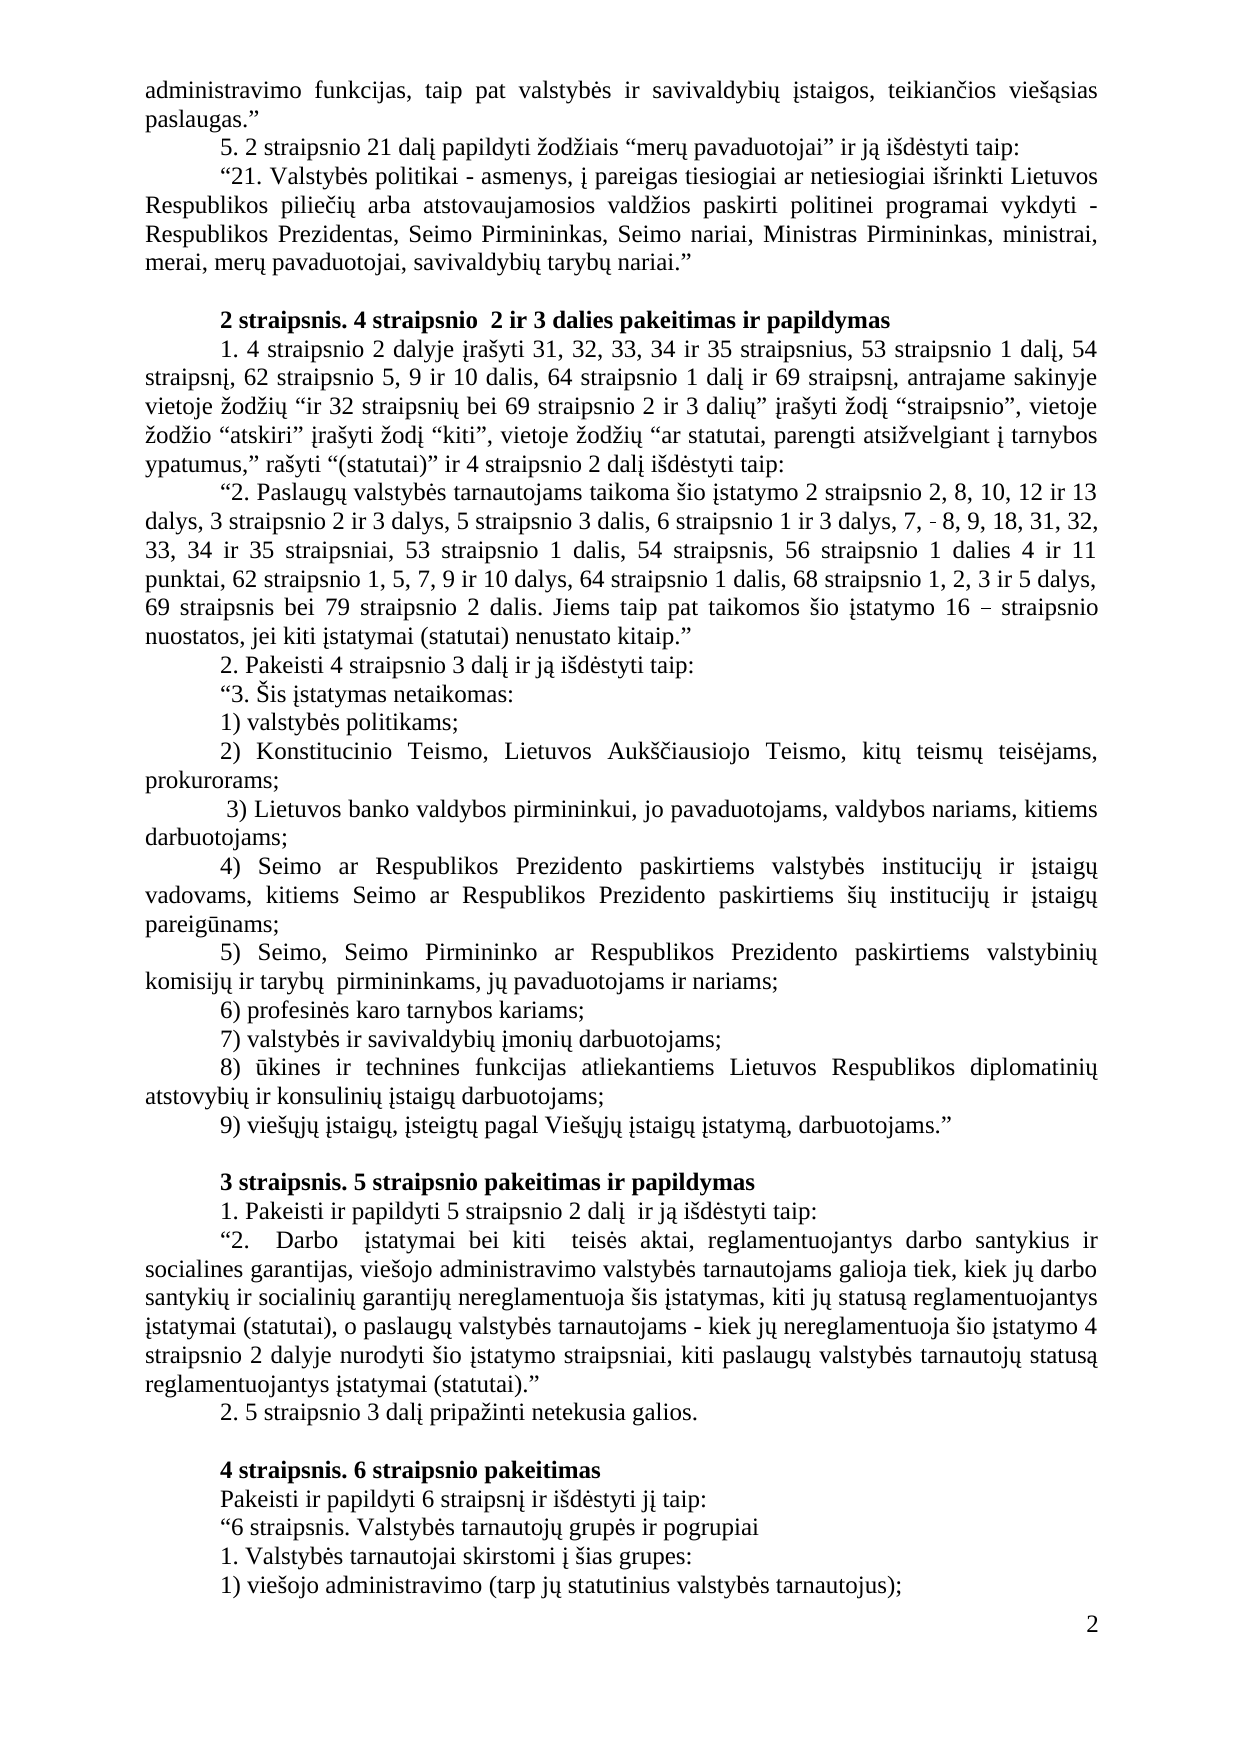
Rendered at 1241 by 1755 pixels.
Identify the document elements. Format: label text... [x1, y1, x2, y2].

text “2. Paslaugų valstybės tarnautojams taikoma šio įstatymo 2 straipsnio 2, 8, 10, 12 ir 13 dalys, 3 straipsnio 2 ir 3 dalys, 5 straipsnio 3 dalis, 6 straipsnio 1 ir 3 dalys, 7, 8, 9, 18, 31, 32, 33, 34 ir 35 straipsniai, 53 straipsnio 1 dalis, 54 straipsnis, 56 straipsnio 1 dalies 4 ir 11 punktai, 62 straipsnio 1, 5, 7, 9 ir 10 dalys, 64 straipsnio 1 dalis, 68 straipsnio 1, 2, 3 ir 5 dalys, 69 straipsnis bei 79 straipsnio 2 dalis. Jiems taip pat taikomos šio įstatymo 16 straipsnio nuostatos, jei kiti įstatymai (statutai) nenustato kitaip.” [145, 477, 1098, 650]
text “2. Darbo įstatymai bei kiti teisės aktai, reglamentuojantys darbo santykius ir socialines garantijas, viešojo administravimo valstybės tarnautojams galioja tiek, kiek jų darbo santykių ir socialinių garantijų nereglamentuoja šis įstatymas, kiti jų statusą reglamentuojantys įstatymai (statutai), o paslaugų valstybės tarnautojams - kiek jų nereglamentuoja šio įstatymo 4 straipsnio 2 dalyje nurodyti šio įstatymo straipsniai, kiti paslaugų valstybės tarnautojų statusą reglamentuojantys įstatymai (statutai).” [145, 1225, 1098, 1397]
text administravimo funkcijas, taip pat valstybės ir savivaldybių įstaigos, teikiančios viešąsias paslaugas.” [145, 75, 1098, 132]
text 5) Seimo, Seimo Pirmininko ar Respublikos Prezidento paskirtiems valstybinių komisijų ir tarybų pirmininkams, jų pavaduotojams ir nariams; [145, 937, 1098, 995]
text 2) Konstitucinio Teismo, Lietuvos Aukščiausiojo Teismo, kitų teismų teisėjams, prokurorams; [145, 736, 1098, 794]
text “21. Valstybės politikai - asmenys, į pareigas tiesiogiai ar netiesiogiai išrinkti Lietuvos Respublikos piliečių arba atstovaujamosios valdžios paskirti politinei programai vykdyti - Respublikos Prezidentas, Seimo Pirmininkas, Seimo nariai, Ministras Pirmininkas, ministrai, merai, merų pavaduotojai, savivaldybių tarybų nariai.” [145, 161, 1098, 276]
text 8) ūkines ir technines funkcijas atliekantiems Lietuvos Respublikos diplomatinių atstovybių ir konsulinių įstaigų darbuotojams; [145, 1052, 1098, 1110]
text 2. Pakeisti 4 straipsnio 3 dalį ir ją išdėstyti taip: [145, 650, 1098, 679]
text Pakeisti ir papildyti 6 straipsnį ir išdėstyti jį taip: [145, 1484, 1098, 1512]
text 7) valstybės ir savivaldybių įmonių darbuotojams; [220, 1024, 1098, 1052]
text 1. Valstybės tarnautojai skirstomi į šias grupes: [145, 1541, 1098, 1570]
text 4 straipsnis. 6 straipsnio pakeitimas [145, 1455, 1098, 1484]
text 5. 2 straipsnio 21 dalį papildyti žodžiais “merų pavaduotojai” ir ją išdėstyti taip: [145, 132, 1098, 161]
text 1. 4 straipsnio 2 dalyje įrašyti 31, 32, 33, 34 ir 35 straipsnius, 53 straipsnio 1 dalį, 54 straipsnį, 62 straipsnio 5, 9 ir 10 dalis, 64 straipsnio 1 dalį ir 69 straipsnį, antrajame sakinyje vietoje žodžių “ir 32 straipsnių bei 69 straipsnio 2 ir 3 dalių” įrašyti žodį “straipsnio”, vietoje žodžio “atskiri” įrašyti žodį “kiti”, vietoje žodžių “ar statutai, parengti atsižvelgiant į tarnybos ypatumus,” rašyti “(statutai)” ir 4 straipsnio 2 dalį išdėstyti taip: [145, 334, 1098, 477]
text 1. Pakeisti ir papildyti 5 straipsnio 2 dalį ir ją išdėstyti taip: [145, 1196, 1098, 1225]
text 3) Lietuvos banko valdybos pirmininkui, jo pavaduotojams, valdybos nariams, kitiems darbuotojams; [145, 794, 1098, 851]
text 3 straipsnis. 5 straipsnio pakeitimas ir papildymas [145, 1167, 1098, 1196]
text 9) viešųjų įstaigų, įsteigtų pagal Viešųjų įstaigų įstatymą, darbuotojams.” [145, 1110, 1098, 1139]
text “6 straipsnis. Valstybės tarnautojų grupės ir pogrupiai [145, 1512, 1098, 1541]
text 1) valstybės politikams; [145, 707, 1098, 736]
text 1) viešojo administravimo (tarp jų statutinius valstybės tarnautojus); [145, 1570, 1098, 1599]
text 4) Seimo ar Respublikos Prezidento paskirtiems valstybės institucijų ir įstaigų vadovams, kitiems Seimo ar Respublikos Prezidento paskirtiems šių institucijų ir įstaigų pareigūnams; [145, 851, 1098, 937]
text “3. Šis įstatymas netaikomas: [145, 679, 1098, 707]
text 6) profesinės karo tarnybos kariams; [220, 995, 1098, 1024]
text 2. 5 straipsnio 3 dalį pripažinti netekusia galios. [145, 1397, 1098, 1426]
text 2 straipsnis. 4 straipsnio 2 ir 3 dalies pakeitimas ir papildymas [145, 305, 1098, 334]
